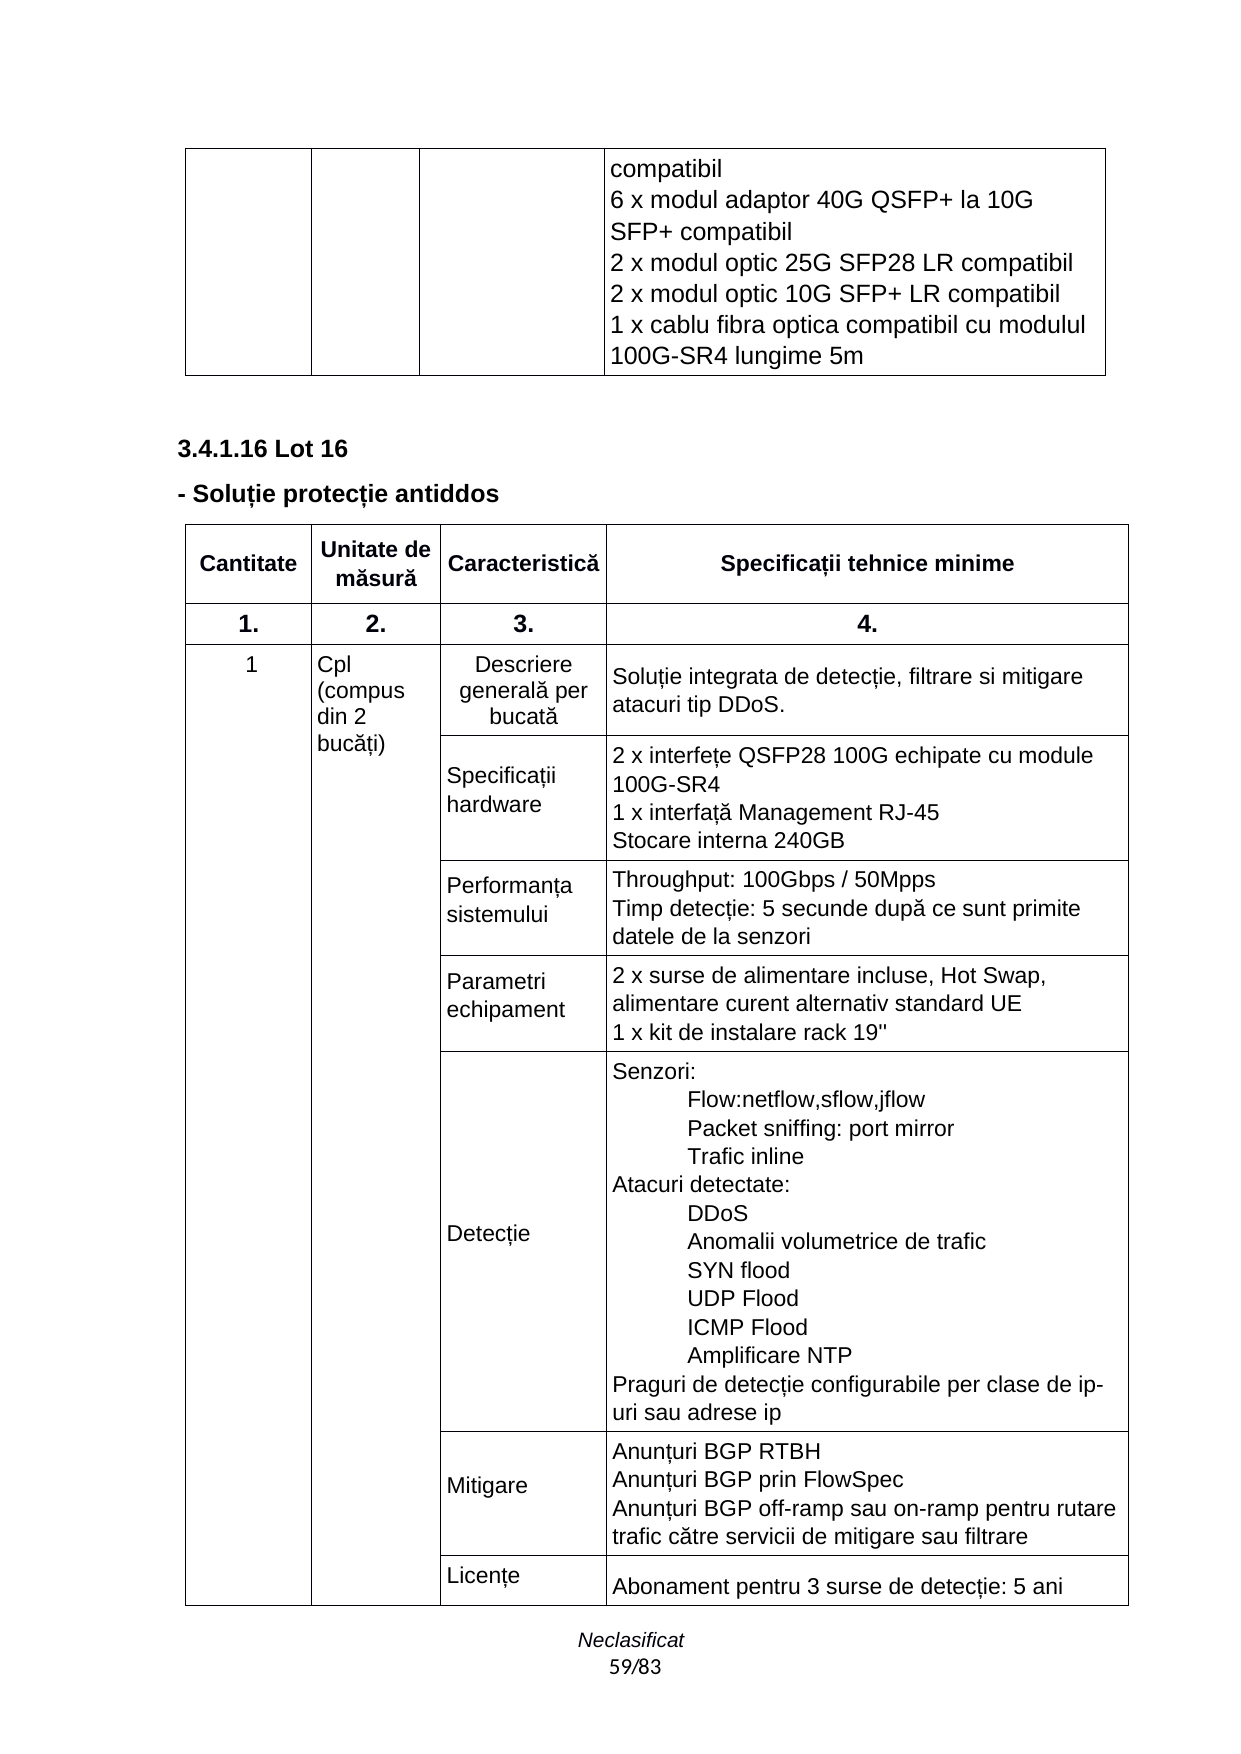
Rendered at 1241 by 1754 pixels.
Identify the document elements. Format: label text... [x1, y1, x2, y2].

table_cell 3. [441, 604, 606, 644]
table_cell 2 x interfețe QSFP28 100G echipate cu module 100G-SR4 1 x interfață Management RJ-45 Stocare interna 240GB [607, 736, 1128, 859]
table_cell Specificații hardware [441, 736, 606, 859]
table_cell Abonament pentru 3 surse de detecție: 5 ani [607, 1556, 1128, 1605]
table_cell Descriere generală per bucată [441, 645, 606, 735]
table_cell Cpl (compus din 2 bucăți) [312, 645, 440, 1605]
table_cell Soluție integrata de detecție, filtrare si mitigare atacuri tip DDoS. [607, 645, 1128, 735]
table_cell Mitigare [441, 1432, 606, 1555]
table_cell [312, 149, 419, 375]
table_cell [420, 149, 604, 375]
table_cell Senzori: Flow:netflow,sflow,jflow Packet sniffing: port mirror Trafic inline Atacuri detectate: DDoS Anomalii volumetrice de trafic SYN flood UDP Flood ICMP Flood Amplificare NTP Praguri de detecție configurabile per clase de ip-uri sau adrese ip [607, 1052, 1128, 1431]
table_header Unitate de măsură [312, 525, 440, 602]
table_cell compatibil 6 x modul adaptor 40G QSFP+ la 10G SFP+ compatibil 2 x modul optic 25G SFP28 LR compatibil 2 x modul optic 10G SFP+ LR compatibil 1 x cablu fibra optica compatibil cu modulul 100G-SR4 lungime 5m [605, 149, 1105, 375]
text - Soluție protecție antiddos [177, 478, 1092, 507]
table_cell Performanța sistemului [441, 861, 606, 955]
table_cell 2. [312, 604, 440, 644]
table_cell Anunțuri BGP RTBH Anunțuri BGP prin FlowSpec Anunțuri BGP off-ramp sau on-ramp pentru rutare trafic către servicii de mitigare sau filtrare [607, 1432, 1128, 1555]
table_cell [186, 149, 311, 375]
table_header Specificații tehnice minime [607, 525, 1128, 602]
table_cell 1. [186, 604, 311, 644]
table_cell 2 x surse de alimentare incluse, Hot Swap, alimentare curent alternativ standard UE 1 x kit de instalare rack 19'' [607, 956, 1128, 1051]
table_cell Throughput: 100Gbps / 50Mpps Timp detecție: 5 secunde după ce sunt primite datele de la senzori [607, 861, 1128, 955]
table_header Cantitate [186, 525, 311, 602]
table_cell Licențe [441, 1556, 606, 1605]
table_cell Detecție [441, 1052, 606, 1431]
table_header Caracteristică [441, 525, 606, 602]
table_cell Parametri echipament [441, 956, 606, 1051]
table_cell 4. [607, 604, 1128, 644]
text 3.4.1.16 Lot 16 [177, 434, 1092, 462]
table_cell 1 [186, 645, 311, 1605]
